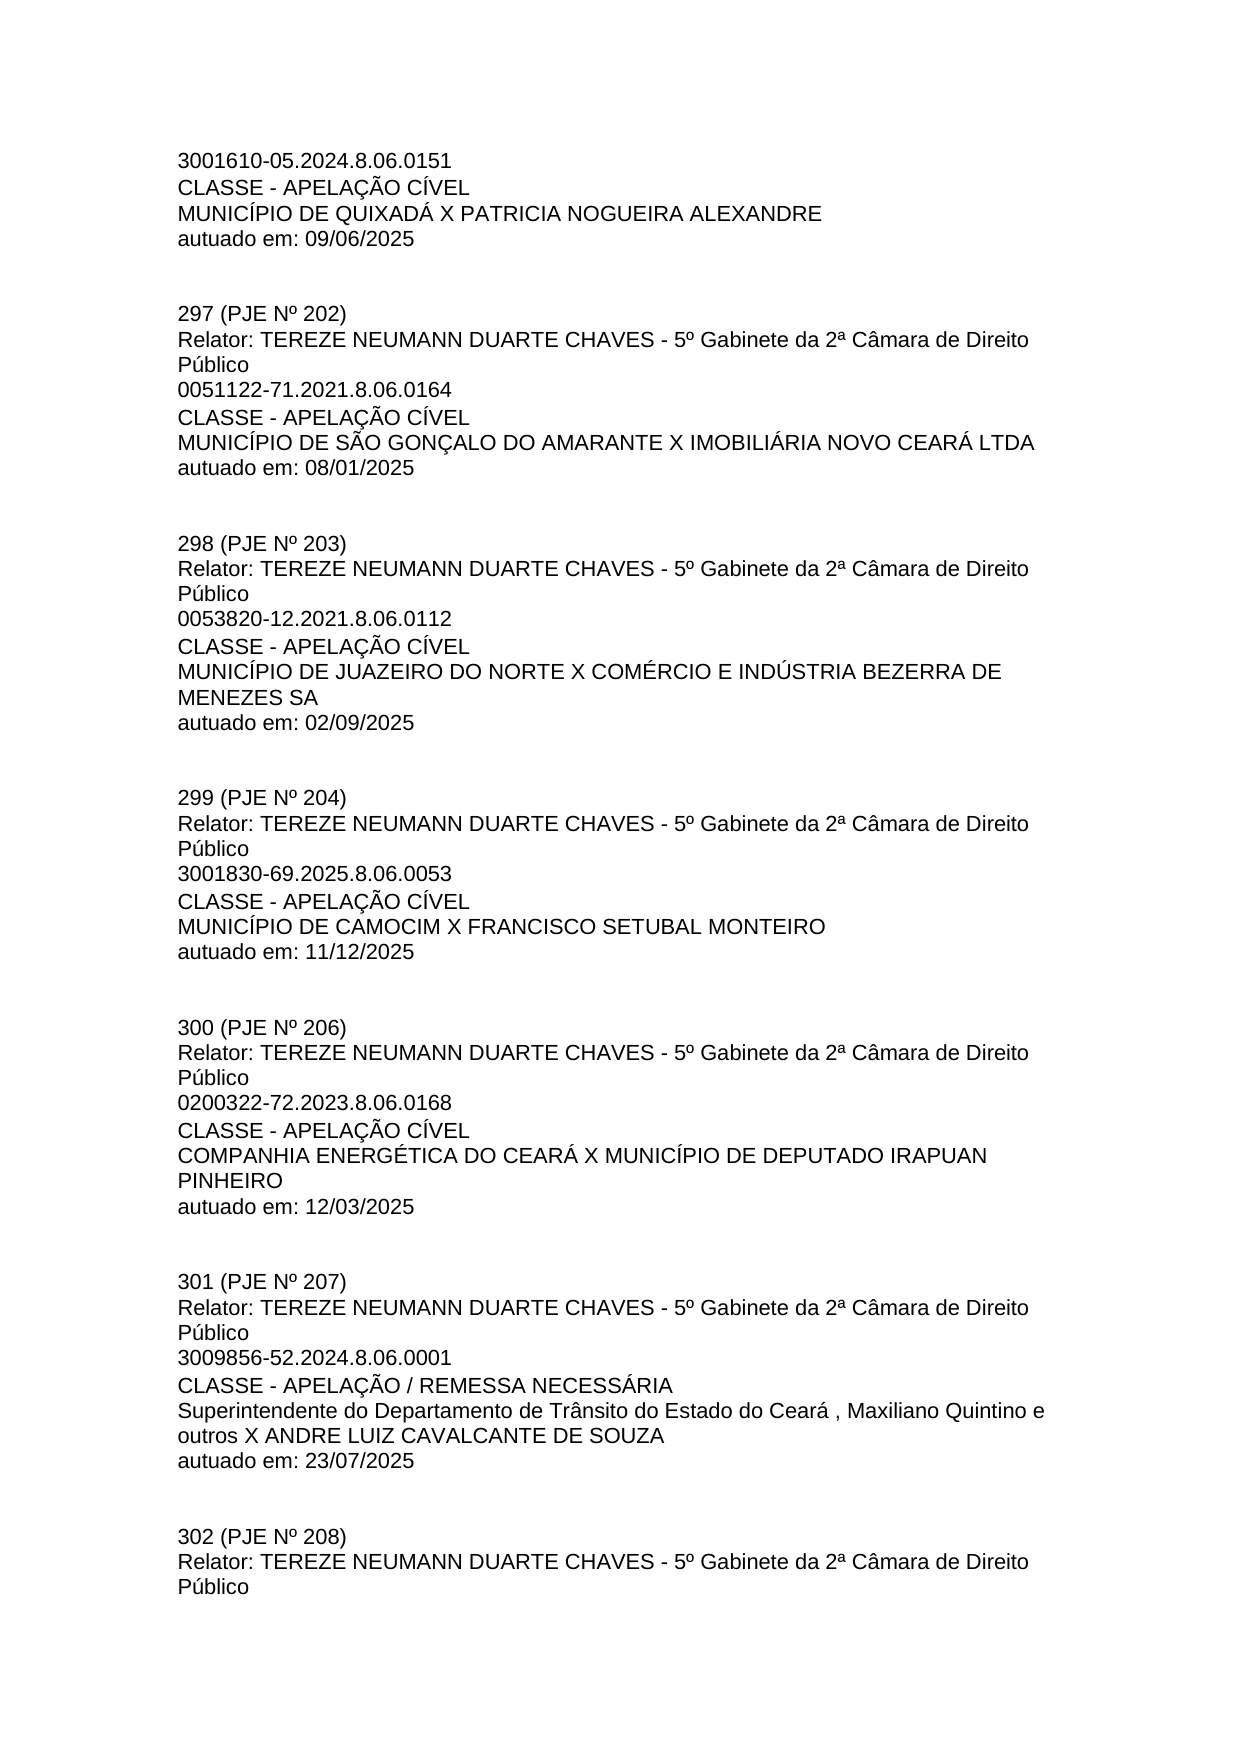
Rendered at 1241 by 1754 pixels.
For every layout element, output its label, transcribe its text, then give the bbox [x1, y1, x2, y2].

text Relator: TEREZE NEUMANN DUARTE CHAVES - 5º Gabinete da 2ª Câmara de Direito Público [177, 556, 1063, 606]
subtitle 3001830-69.2025.8.06.0053 [177, 861, 1063, 886]
text CLASSE - APELAÇÃO CÍVEL COMPANHIA ENERGÉTICA DO CEARÁ X MUNICÍPIO DE DEPUTADO IRAPUAN PINHEIRO autuado em: 12/03/2025 [177, 1118, 1063, 1219]
text Relator: TEREZE NEUMANN DUARTE CHAVES - 5º Gabinete da 2ª Câmara de Direito Público [177, 1549, 1063, 1599]
subtitle 0053820-12.2021.8.06.0112 [177, 606, 1063, 632]
text 302 (PJE Nº 208) [177, 1524, 1063, 1549]
text Relator: TEREZE NEUMANN DUARTE CHAVES - 5º Gabinete da 2ª Câmara de Direito Público [177, 327, 1063, 377]
text 301 (PJE Nº 207) [177, 1269, 1063, 1294]
subtitle 3009856-52.2024.8.06.0001 [177, 1345, 1063, 1370]
text 297 (PJE Nº 202) [177, 301, 1063, 327]
subtitle 0051122-71.2021.8.06.0164 [177, 377, 1063, 402]
subtitle 0200322-72.2023.8.06.0168 [177, 1090, 1063, 1116]
text CLASSE - APELAÇÃO CÍVEL MUNICÍPIO DE CAMOCIM X FRANCISCO SETUBAL MONTEIRO autuado em: 11/12/2025 [177, 889, 1063, 964]
text Relator: TEREZE NEUMANN DUARTE CHAVES - 5º Gabinete da 2ª Câmara de Direito Público [177, 811, 1063, 861]
text 298 (PJE Nº 203) [177, 531, 1063, 556]
text CLASSE - APELAÇÃO CÍVEL MUNICÍPIO DE SÃO GONÇALO DO AMARANTE X IMOBILIÁRIA NOVO CEARÁ LTDA autuado em: 08/01/2025 [177, 405, 1063, 480]
text 299 (PJE Nº 204) [177, 785, 1063, 811]
text Relator: TEREZE NEUMANN DUARTE CHAVES - 5º Gabinete da 2ª Câmara de Direito Público [177, 1040, 1063, 1090]
text 300 (PJE Nº 206) [177, 1015, 1063, 1040]
subtitle 3001610-05.2024.8.06.0151 [177, 148, 1063, 173]
text CLASSE - APELAÇÃO / REMESSA NECESSÁRIA Superintendente do Departamento de Trânsito do Estado do Ceará , Maxiliano Quintino e outros X ANDRE LUIZ CAVALCANTE DE SOUZA autuado em: 23/07/2025 [177, 1373, 1063, 1473]
text CLASSE - APELAÇÃO CÍVEL MUNICÍPIO DE QUIXADÁ X PATRICIA NOGUEIRA ALEXANDRE autuado em: 09/06/2025 [177, 175, 1063, 251]
text Relator: TEREZE NEUMANN DUARTE CHAVES - 5º Gabinete da 2ª Câmara de Direito Público [177, 1294, 1063, 1345]
text CLASSE - APELAÇÃO CÍVEL MUNICÍPIO DE JUAZEIRO DO NORTE X COMÉRCIO E INDÚSTRIA BEZERRA DE MENEZES SA autuado em: 02/09/2025 [177, 634, 1063, 735]
